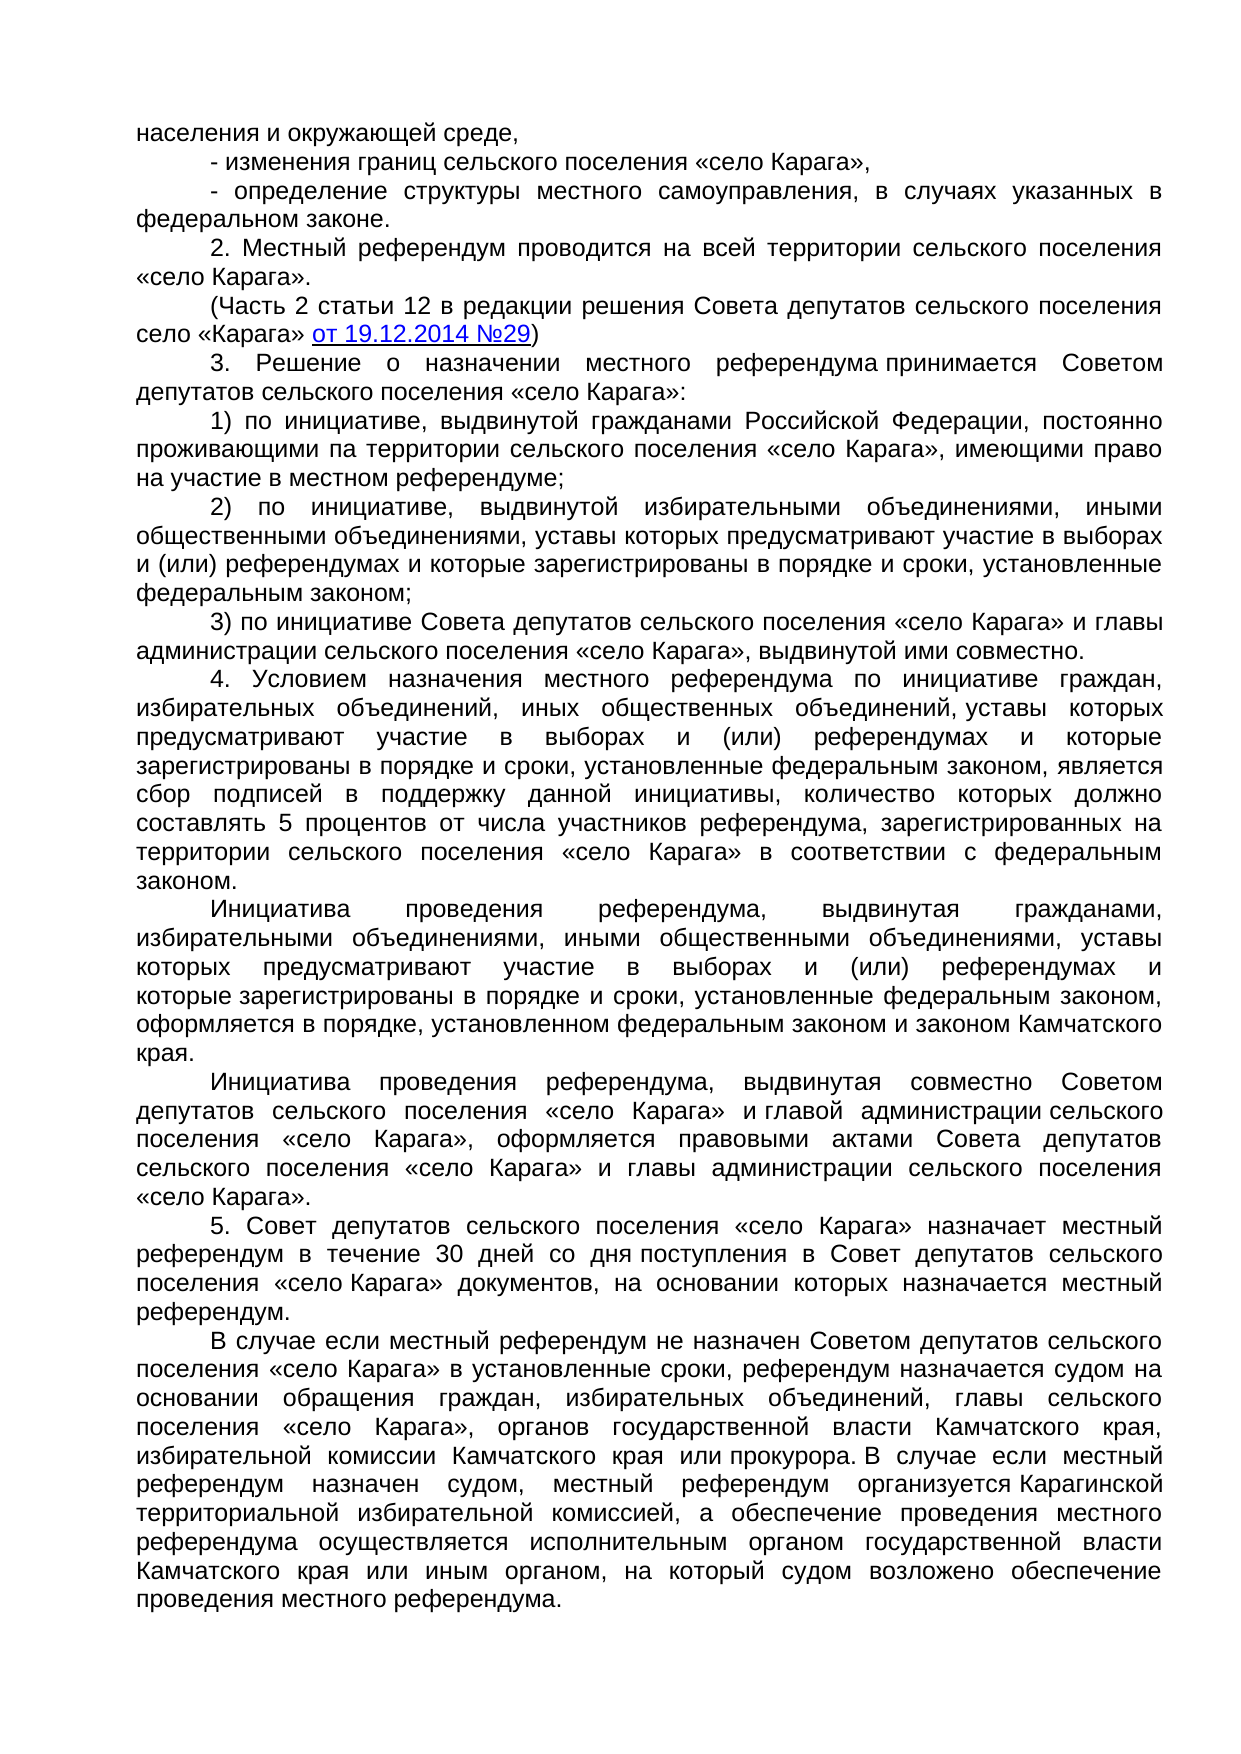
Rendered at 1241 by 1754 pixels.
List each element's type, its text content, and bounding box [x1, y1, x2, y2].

text 2. Местный референдум проводится на всей территории сельского поселения «село Карага». [136, 233, 1163, 291]
text Инициатива проведения референдума, выдвинутая совместно Советом депутатов сельского поселения «село Карага» и главой администрации сельского поселения «село Карага», оформляется правовыми актами Совета депутатов сельского поселения «село Карага» и главы администрации сельского поселения «село Карага». [136, 1067, 1163, 1211]
text Инициатива проведения референдума, выдвинутая гражданами, избирательными объединениями, иными общественными объединениями, уставы которых предусматривают участие в выборах и (или) референдумах и которые зарегистрированы в порядке и сроки, установленные федеральным законом, оформляется в порядке, установленном федеральным законом и законом Камчатского края. [136, 894, 1163, 1067]
text 5. Совет депутатов сельского поселения «село Карага» назначает местный референдум в течение 30 дней со дня поступления в Совет депутатов сельского поселения «село Карага» документов, на основании которых назначается местный референдум. [136, 1211, 1163, 1326]
text 3) по инициативе Совета депутатов сельского поселения «село Карага» и главы администрации сельского поселения «село Карага», выдвинутой ими совместно. [136, 607, 1163, 664]
text (Часть 2 статьи 12 в редакции решения Совета депутатов сельского поселения село «Карага» от 19.12.2014 №29) [136, 291, 1163, 348]
text 2) по инициативе, выдвинутой избирательными объединениями, иными общественными объединениями, уставы которых предусматривают участие в выборах и (или) референдумах и которые зарегистрированы в порядке и сроки, установленные федеральным законом; [136, 492, 1163, 607]
text населения и окружающей среде, [136, 118, 1163, 147]
text 1) по инициативе, выдвинутой гражданами Российской Федерации, постоянно проживающими па территории сельского поселения «село Карага», имеющими право на участие в местном референдуме; [136, 406, 1163, 492]
text 4. Условием назначения местного референдума по инициативе граждан, избирательных объединений, иных общественных объединений, уставы которых предусматривают участие в выборах и (или) референдумах и которые зарегистрированы в порядке и сроки, установленные федеральным законом, является сбор подписей в поддержку данной инициативы, количество которых должно составлять 5 процентов от числа участников референдума, зарегистрированных на территории сельского поселения «село Карага» в соответствии с федеральным законом. [136, 664, 1163, 894]
text В случае если местный референдум не назначен Советом депутатов сельского поселения «село Карага» в установленные сроки, референдум назначается судом на основании обращения граждан, избирательных объединений, главы сельского поселения «село Карага», органов государственной власти Камчатского края, избирательной комиссии Камчатского края или прокурора. В случае если местный референдум назначен судом, местный референдум организуется Карагинской территориальной избирательной комиссией, а обеспечение проведения местного референдума осуществляется исполнительным органом государственной власти Камчатского края или иным органом, на который судом возложено обеспечение проведения местного референдума. [136, 1326, 1163, 1613]
text - изменения границ сельского поселения «село Карага», [136, 147, 1163, 176]
text 3. Решение о назначении местного референдума принимается Советом депутатов сельского поселения «село Карага»: [136, 348, 1163, 406]
text - определение структуры местного самоуправления, в случаях указанных в федеральном законе. [136, 176, 1163, 233]
